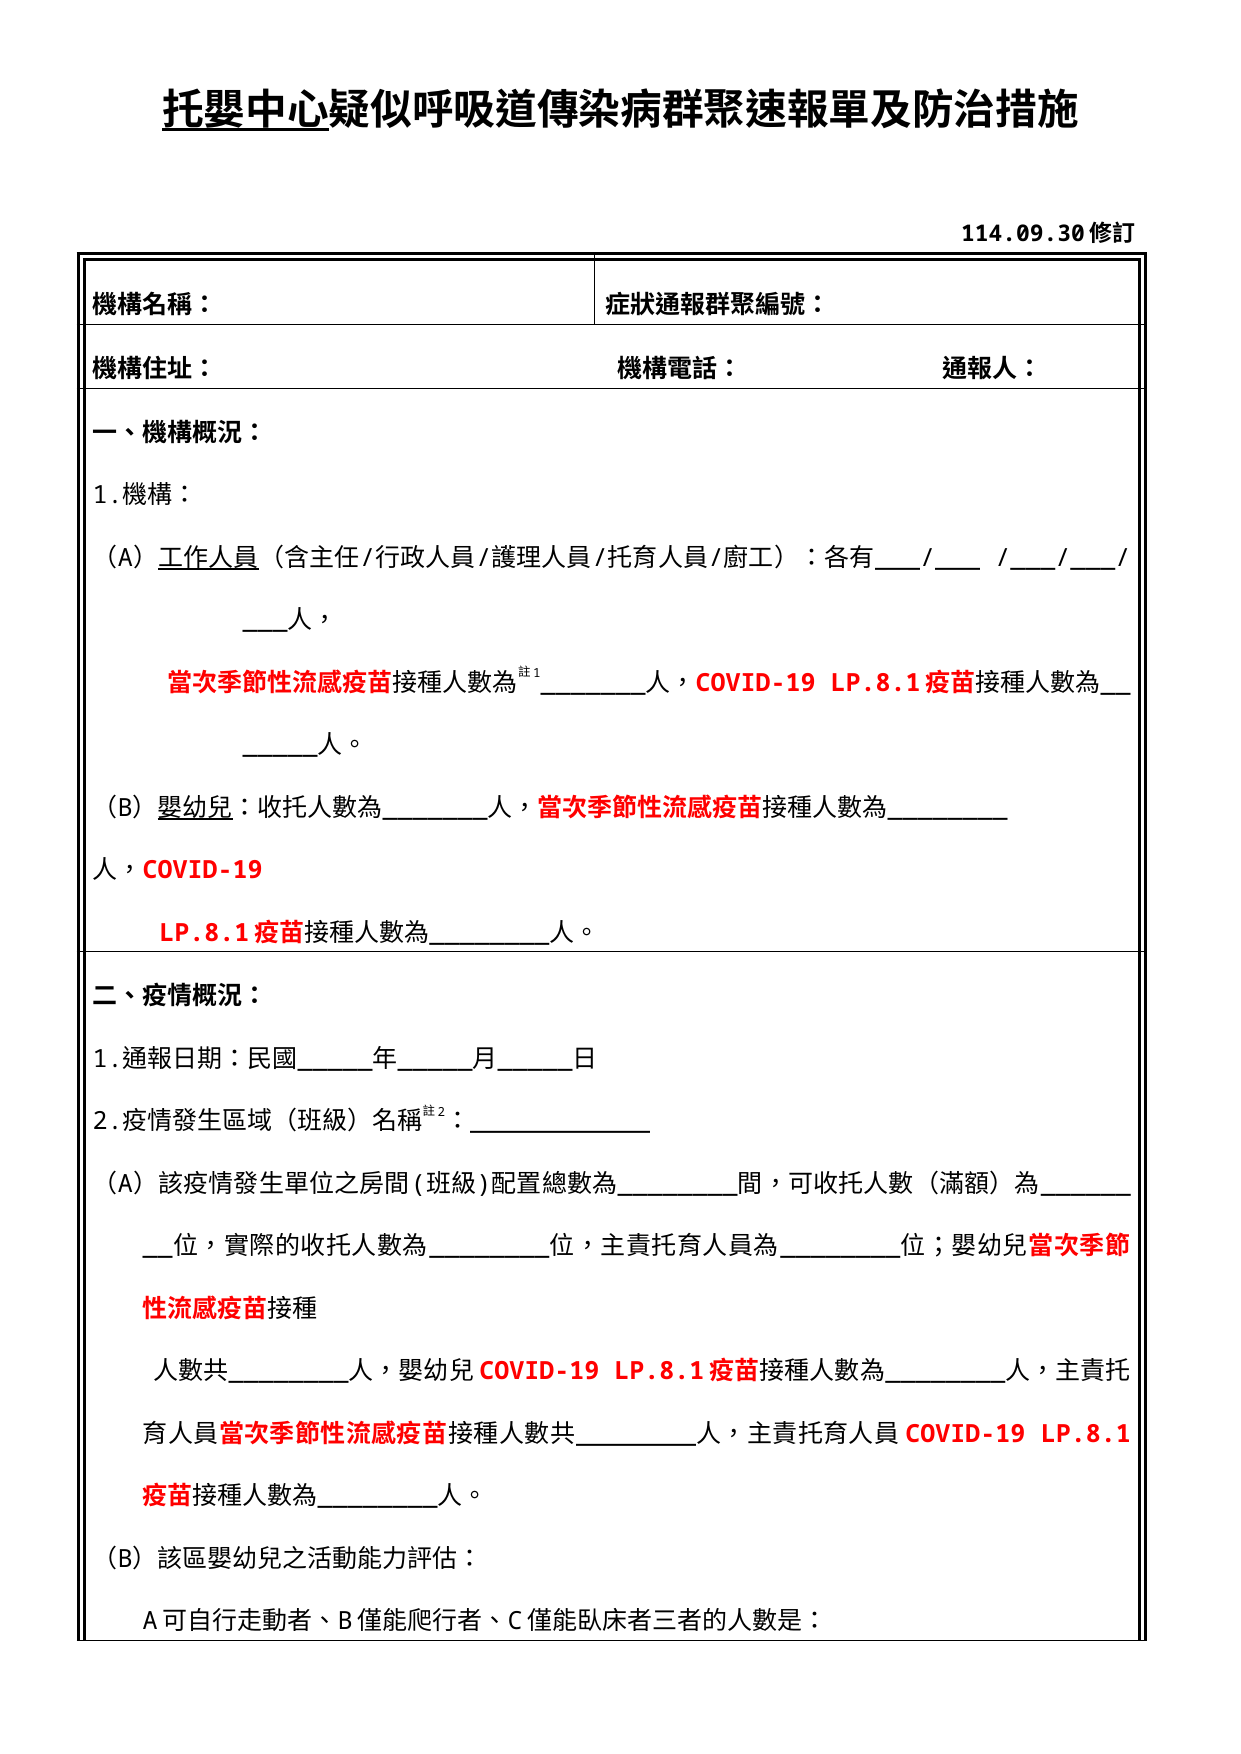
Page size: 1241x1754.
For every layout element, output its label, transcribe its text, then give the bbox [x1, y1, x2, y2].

table_cell 機構住址： 機構電話： 通報人： [86, 325, 1138, 387]
text 114.09.30修訂 [89, 189, 1135, 252]
text 托嬰中心疑似呼吸道傳染病群聚速報單及防治措施 [89, 64, 1152, 127]
table_header 機構名稱： [81, 255, 594, 324]
table_cell 二、疫情概況： 1.通報日期：民國_____年_____月_____日 2.疫情發生區域（班級）名稱註2：____________ （A）該疫情發生單位之房間(班級)配置總數為________間，可收托人數（滿額）為________位，實際的收托人數為________位，主責托育人員為________位；嬰幼兒當次季節性流感疫苗接種 人數共________人，嬰幼兒COVID-19 LP.8.1疫苗接種人數為________人，主責托育人員當次季節性流感疫苗接種人數共________人，主責托育人員COVID-19 LP.8.1疫苗接種人數為________人。 （B）該區嬰幼兒之活動能力評估： A可自行走動者、B僅能爬行者、C僅能臥床者三者的人數是： A： 人、B： 人、C： 人。 3.至通報日止的個案資料（依發病日順序排列）：如附件1 4.目前此單位的疫情總結： （A）發病嬰幼兒： ＊發病起迄日期註3：_______/________（指第一位及最後一位發病） ＊發病人數/總人數：_______/________。 ＊就醫人數/住院人數：_______/________。 ＊流感快篩人數(陽性/陰性)：_______/________。 ＊流感快篩陽性個案結果(A型/B型)：_______/________。 ＊新冠快篩人數(陽性/陰性)：_______/________。 ＊服用流感抗病毒藥劑人數(公費/自費）： / 。 ＊服用新冠抗病毒藥劑人數(公費/自費）： / 。 ＊流感併發重症通報人數註4： 人、通報編號：_______________。 ＊發病前1週有接觸史(含接觸COVID-19、類流感及上呼吸道感染症狀對象)人數： 人。 （B）發病工作人員： ＊發病起迄日期：_______/________。 ＊發病人數/總人數：_______/________。 ＊就醫人數/住院人數： / 。 ＊流感快篩人數(陽性/陰性)：_______/________。 ＊流感快篩陽性個案結果(A型/B型)：_______/________。 ＊新冠快篩人數(陽性/陰性)：_______/________。 ＊服用流感抗病毒藥劑人數(公費/自費）： / 。 ＊服用新冠抗病毒藥劑人數(公費/自費）： / 。 ＊流感併發症通報人數：_________人、通報編號：_______________。 ＊發病前1週有接觸史(含接觸COVID-19、類流感及上呼吸道感染症狀對象)人數： 人。 （C）發病房間(班級)/總房間(班級)數：_______/________。 （D）接觸者自主健康管理人數(包含嬰幼兒及工作人員)： 人。（接觸者名冊如附件3） [86, 952, 1138, 1639]
table_cell 一、機構概況： 1.機構： （A）工作人員（含主任/行政人員/護理人員/托育人員/廚工）：各有___/___ /___/___/___人， 當次季節性流感疫苗接種人數為註1_______人，COVID-19 LP.8.1疫苗接種人數為_______人。 （B）嬰幼兒：收托人數為_______人，當次季節性流感疫苗接種人數為________人，COVID-19 LP.8.1疫苗接種人數為________人。 [86, 389, 1138, 951]
table_header 症狀通報群聚編號： [595, 255, 1142, 324]
